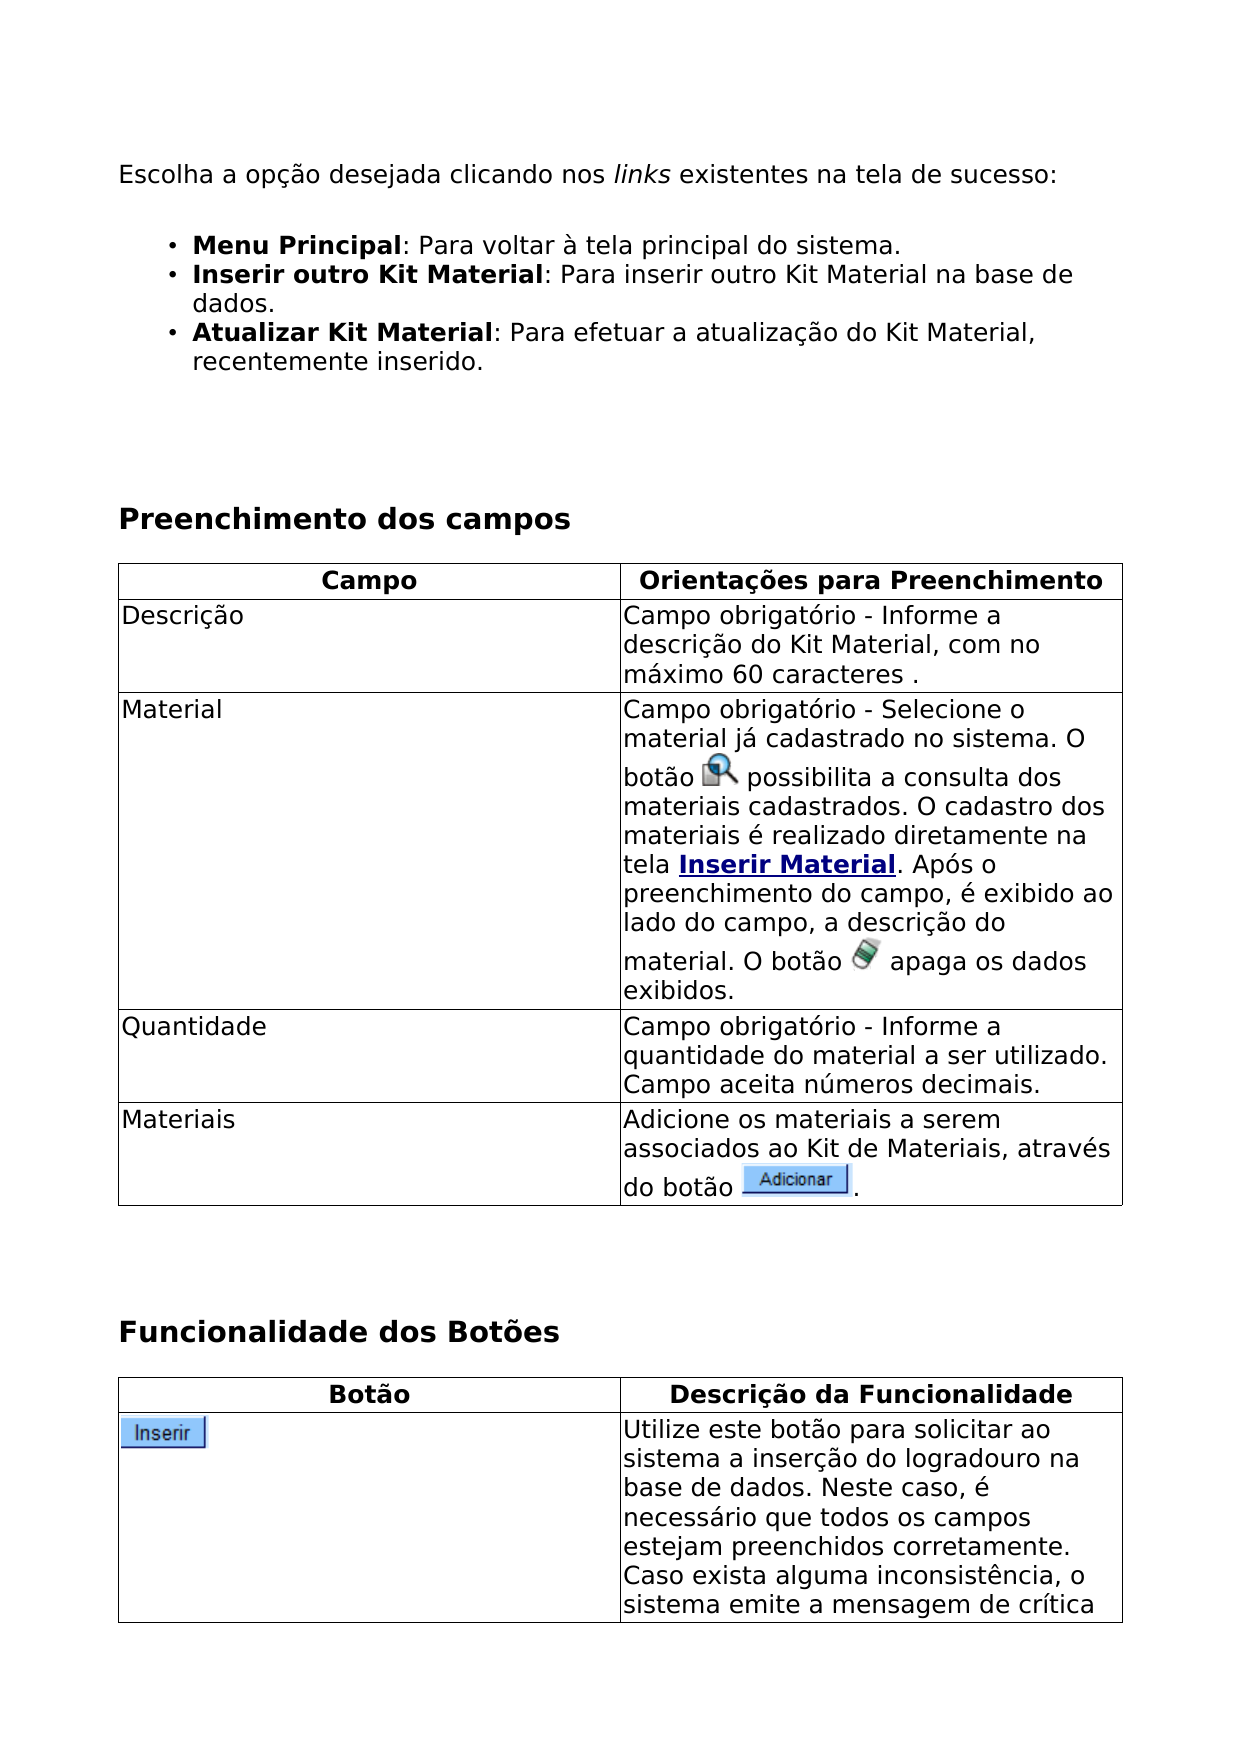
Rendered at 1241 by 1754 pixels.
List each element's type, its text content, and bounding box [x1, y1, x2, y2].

table_cell Quantidade [119, 1010, 620, 1102]
table_header Campo [119, 564, 620, 598]
list Inserir outro Kit Material: Para inserir outro Kit Material na base de dados. [177, 260, 1122, 318]
table_cell Campo obrigatório - Informe a descrição do Kit Material, com no máximo 60 caracteres . [621, 600, 1122, 692]
table_cell [119, 1413, 620, 1622]
table_header Orientações para Preenchimento [621, 564, 1122, 598]
picture [121, 1415, 209, 1450]
list Atualizar Kit Material: Para efetuar a atualização do Kit Material, recentemente inserido. [177, 318, 1122, 377]
table_header Botão [119, 1378, 620, 1412]
table_cell Descrição [119, 600, 620, 692]
picture [702, 753, 739, 786]
table_cell Material [119, 693, 620, 1009]
text Escolha a opção desejada clicando nos links existentes na tela de sucesso: [118, 160, 1122, 189]
table_cell Campo obrigatório - Selecione o material já cadastrado no sistema. O botão possibilita a consulta dos materiais cadastrados. O cadastro dos materiais é realizado diretamente na tela Inserir Material. Após o preenchimento do campo, é exibido ao lado do campo, a descrição do material. O botão apaga os dados exibidos. [621, 693, 1122, 1009]
picture [741, 1163, 853, 1197]
list Menu Principal: Para voltar à tela principal do sistema. [177, 231, 1122, 260]
subtitle Preenchimento dos campos [118, 502, 1122, 536]
table_header Descrição da Funcionalidade [621, 1378, 1122, 1412]
table_cell Adicione os materiais a serem associados ao Kit de Materiais, através do botão . [621, 1103, 1122, 1205]
table_cell Materiais [119, 1103, 620, 1205]
picture [850, 937, 882, 971]
table_cell Campo obrigatório - Informe a quantidade do material a ser utilizado. Campo aceita números decimais. [621, 1010, 1122, 1102]
subtitle Funcionalidade dos Botões [118, 1316, 1122, 1350]
table_cell Utilize este botão para solicitar ao sistema a inserção do logradouro na base de dados. Neste caso, é necessário que todos os campos estejam preenchidos corretamente. Caso exista alguma inconsistência, o sistema emite a mensagem de crítica [621, 1413, 1122, 1622]
